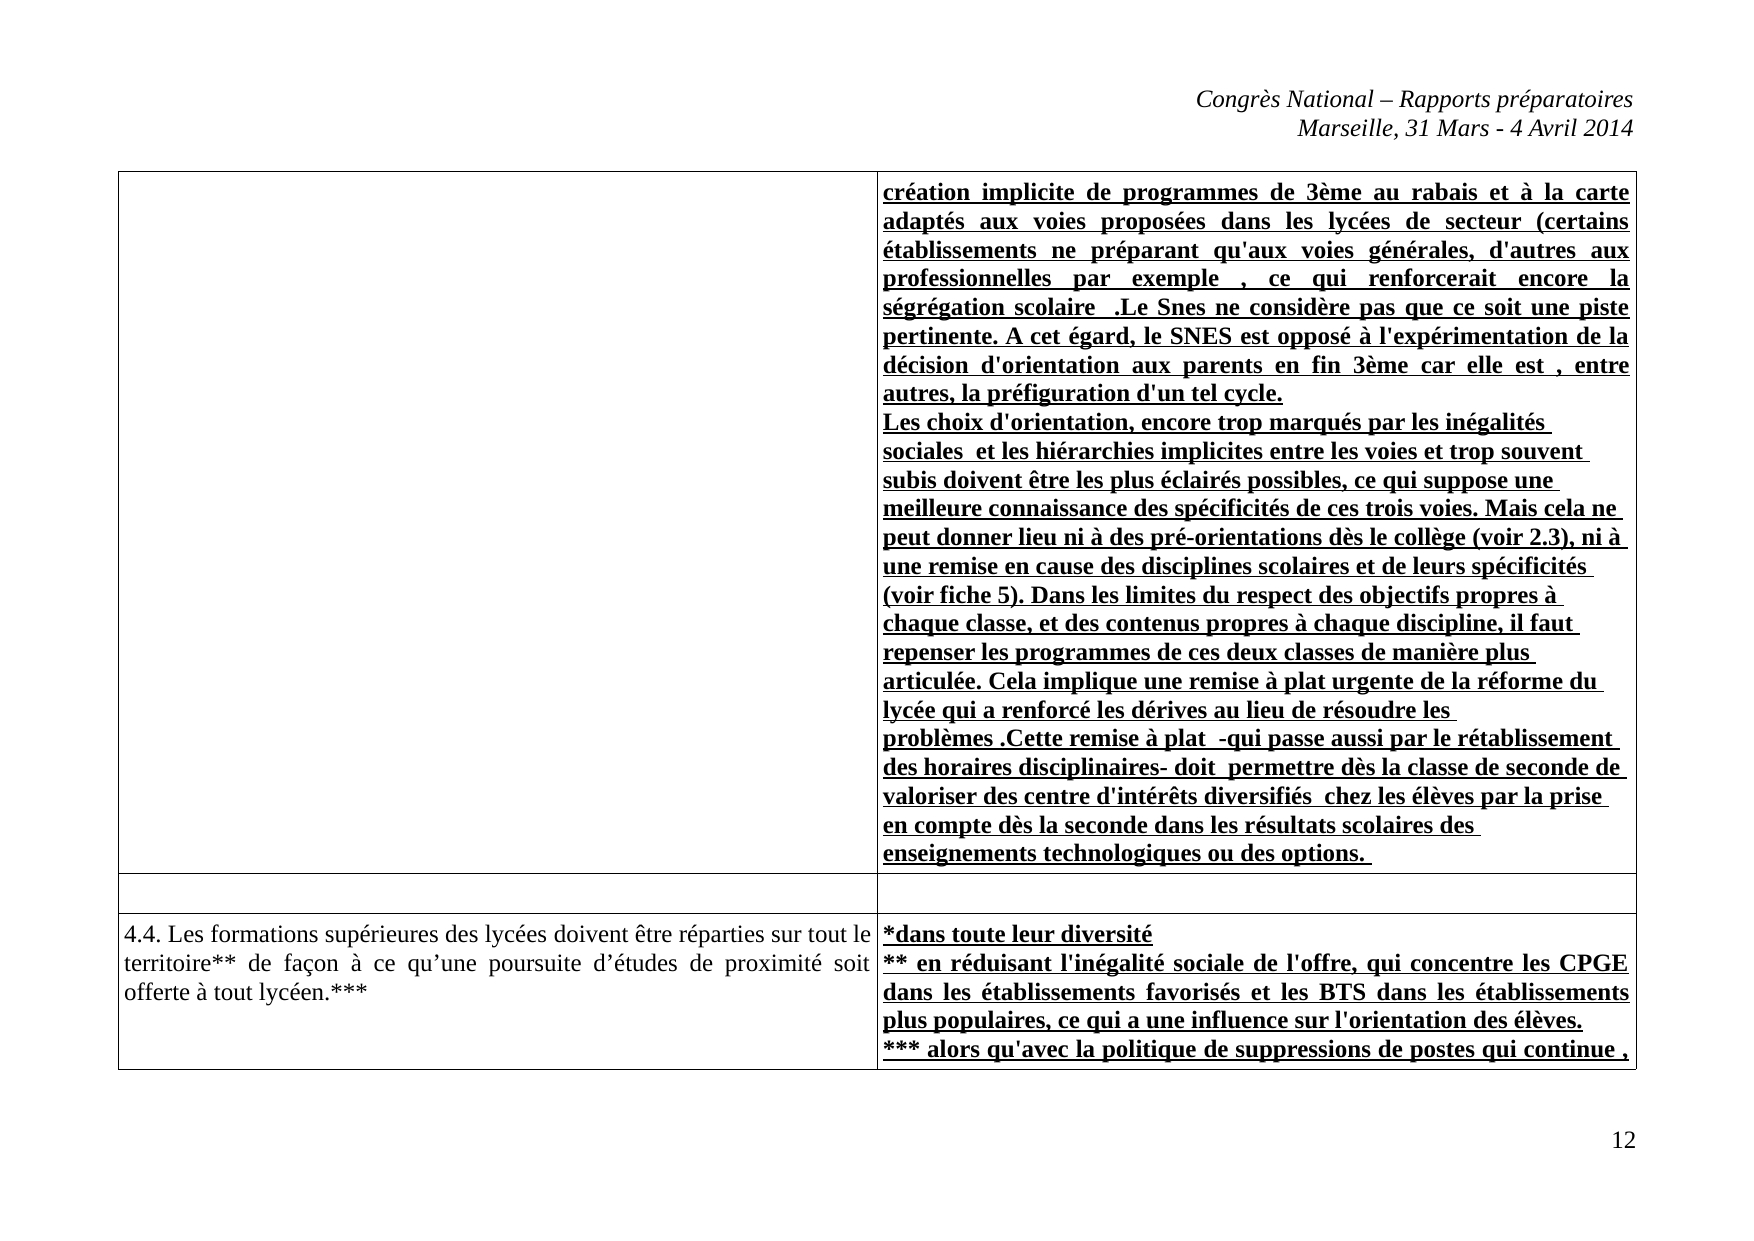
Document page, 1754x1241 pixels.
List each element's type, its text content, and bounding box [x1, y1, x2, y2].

table_cell création implicite de programmes de 3ème au rabais et à la carte adaptés aux voies proposées dans les lycées de secteur (certains établissements ne préparant qu'aux voies générales, d'autres aux professionnelles par exemple , ce qui renforcerait encore la ségrégation scolaire .Le Snes ne considère pas que ce soit une piste pertinente. A cet égard, le SNES est opposé à l'expérimentation de la décision d'orientation aux parents en fin 3ème car elle est , entre autres, la préfiguration d'un tel cycle. Les choix d'orientation, encore trop marqués par les inégalités sociales et les hiérarchies implicites entre les voies et trop souvent subis doivent être les plus éclairés possibles, ce qui suppose une meilleure connaissance des spécificités de ces trois voies. Mais cela ne peut donner lieu ni à des pré-orientations dès le collège (voir 2.3), ni à une remise en cause des disciplines scolaires et de leurs spécificités (voir fiche 5). Dans les limites du respect des objectifs propres à chaque classe, et des contenus propres à chaque discipline, il faut repenser les programmes de ces deux classes de manière plus articulée. Cela implique une remise à plat urgente de la réforme du lycée qui a renforcé les dérives au lieu de résoudre les problèmes .Cette remise à plat -qui passe aussi par le rétablissement des horaires disciplinaires- doit permettre dès la classe de seconde de valoriser des centre d'intérêts diversifiés chez les élèves par la prise en compte dès la seconde dans les résultats scolaires des enseignements technologiques ou des options. [878, 172, 1636, 873]
table_cell [119, 874, 877, 913]
table_cell 4.4. Les formations supérieures des lycées doivent être réparties sur tout le territoire** de façon à ce qu’une poursuite d’études de proximité soit offerte à tout lycéen.*** [119, 914, 877, 1068]
table_cell [878, 874, 1636, 913]
table_cell [119, 172, 877, 873]
table_cell *dans toute leur diversité ** en réduisant l'inégalité sociale de l'offre, qui concentre les CPGE dans les établissements favorisés et les BTS dans les établissements plus populaires, ce qui a une influence sur l'orientation des élèves. *** alors qu'avec la politique de suppressions de postes qui continue , [878, 914, 1636, 1068]
